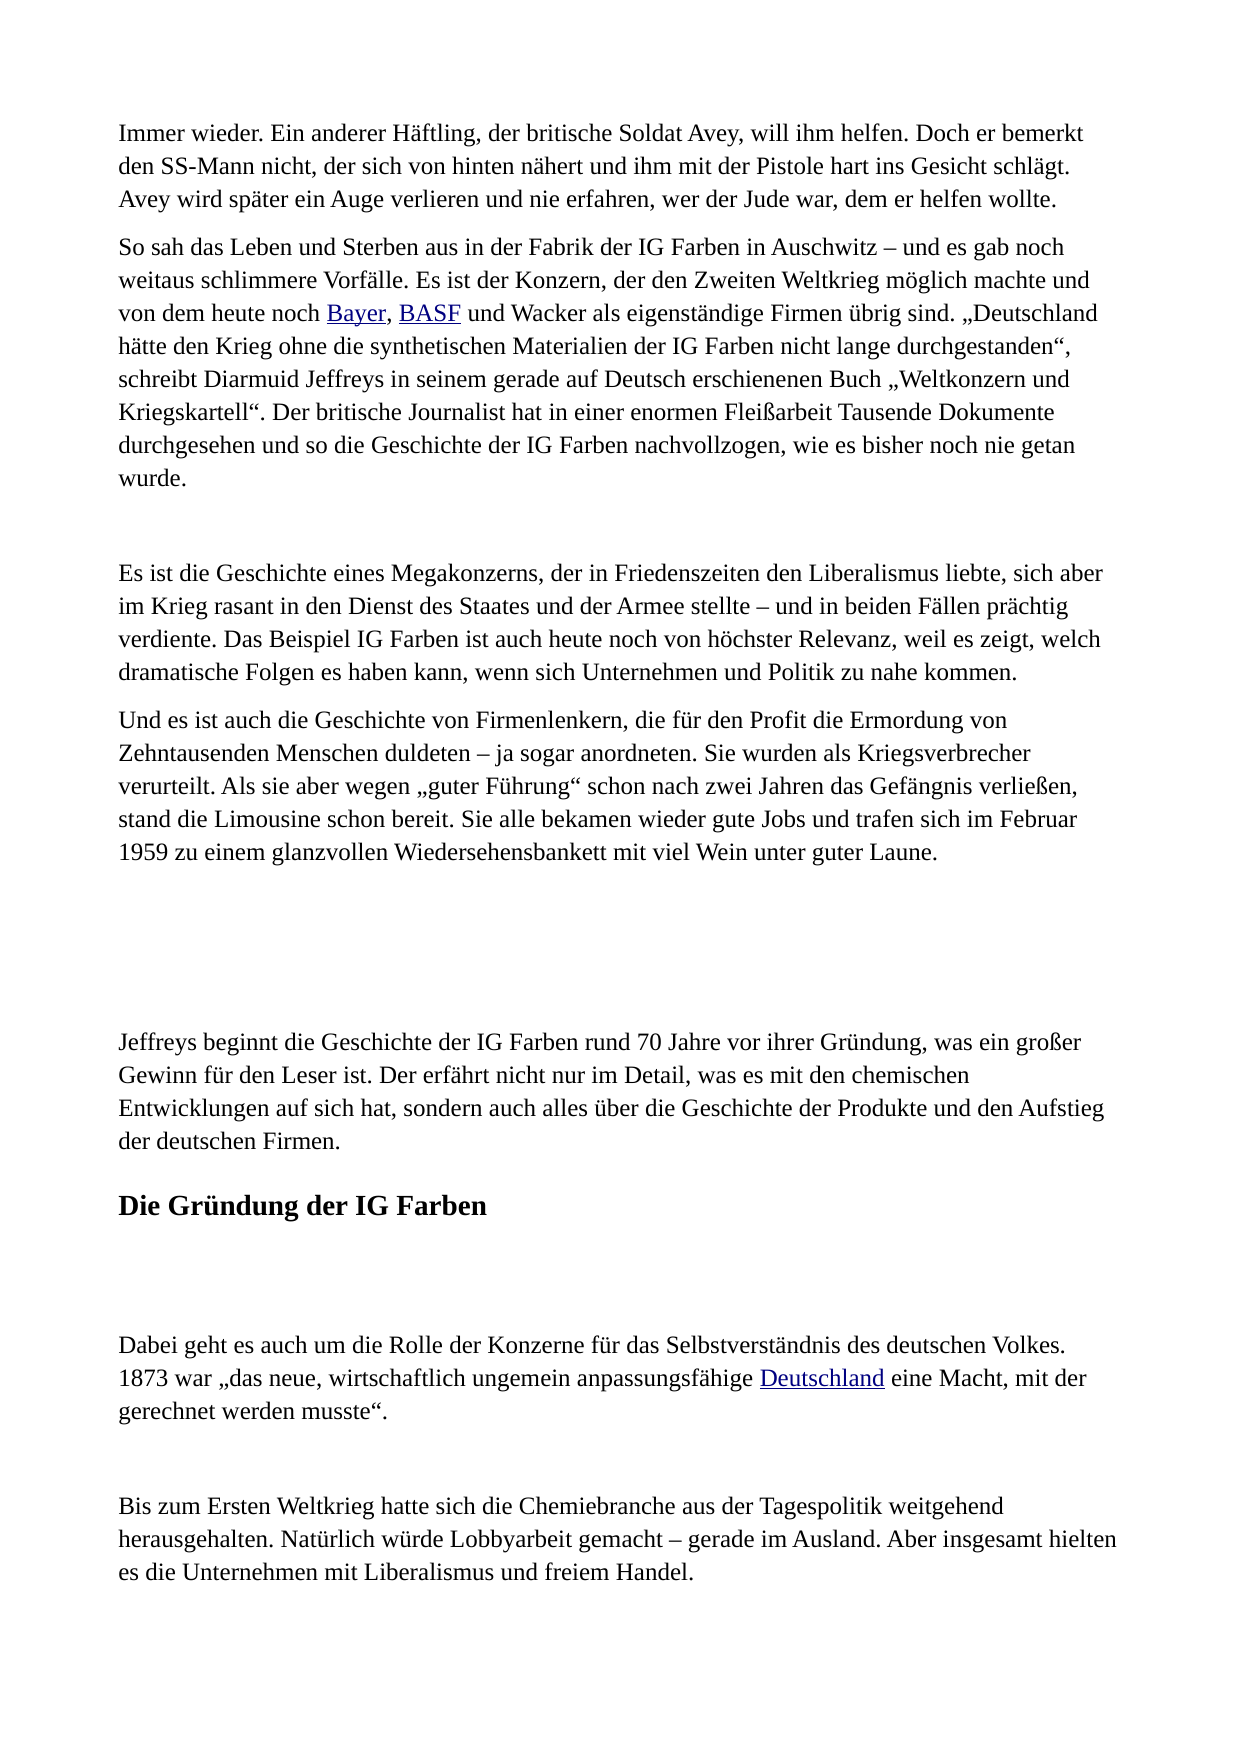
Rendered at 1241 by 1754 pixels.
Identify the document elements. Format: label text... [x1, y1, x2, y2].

text Bis zum Ersten Weltkrieg hatte sich die Chemiebranche aus der Tagespolitik weitgehend herausgehalten. Natürlich würde Lobbyarbeit gemacht – gerade im Ausland. Aber insgesamt hielten es die Unternehmen mit Liberalismus und freiem Handel. [118, 1491, 1122, 1586]
subtitle Die Gründung der IG Farben [118, 1188, 1122, 1222]
text Und es ist auch die Geschichte von Firmenlenkern, die für den Profit die Ermordung von Zehntausenden Menschen duldeten – ja sogar anordneten. Sie wurden als Kriegsverbrecher verurteilt. Als sie aber wegen „guter Führung“ schon nach zwei Jahren das Gefängnis verließen, stand die Limousine schon bereit. Sie alle bekamen wieder gute Jobs und trafen sich im Februar 1959 zu einem glanzvollen Wiedersehensbankett mit viel Wein unter guter Laune. [118, 705, 1122, 866]
text So sah das Leben und Sterben aus in der Fabrik der IG Farben in Auschwitz – und es gab noch weitaus schlimmere Vorfälle. Es ist der Konzern, der den Zweiten Weltkrieg möglich machte und von dem heute noch Bayer, BASF und Wacker als eigenständige Firmen übrig sind. „Deutschland hätte den Krieg ohne die synthetischen Materialien der IG Farben nicht lange durchgestanden“, schreibt Diarmuid Jeffreys in seinem gerade auf Deutsch erschienenen Buch „Weltkonzern und Kriegskartell“. Der britische Journalist hat in einer enormen Fleißarbeit Tausende Dokumente durchgesehen und so die Geschichte der IG Farben nachvollzogen, wie es bisher noch nie getan wurde. [118, 232, 1122, 492]
text Es ist die Geschichte eines Megakonzerns, der in Friedenszeiten den Liberalismus liebte, sich aber im Krieg rasant in den Dienst des Staates und der Armee stellte – und in beiden Fällen prächtig verdiente. Das Beispiel IG Farben ist auch heute noch von höchster Relevanz, weil es zeigt, welch dramatische Folgen es haben kann, wenn sich Unternehmen und Politik zu nahe kommen. [118, 558, 1122, 686]
text Jeffreys beginnt die Geschichte der IG Farben rund 70 Jahre vor ihrer Gründung, was ein großer Gewinn für den Leser ist. Der erfährt nicht nur im Detail, was es mit den chemischen Entwicklungen auf sich hat, sondern auch alles über die Geschichte der Produkte und den Aufstieg der deutschen Firmen. [118, 1027, 1122, 1155]
text Immer wieder. Ein anderer Häftling, der britische Soldat Avey, will ihm helfen. Doch er bemerkt den SS-Mann nicht, der sich von hinten nähert und ihm mit der Pistole hart ins Gesicht schlägt. Avey wird später ein Auge verlieren und nie erfahren, wer der Jude war, dem er helfen wollte. [118, 118, 1122, 213]
text Dabei geht es auch um die Rolle der Konzerne für das Selbstverständnis des deutschen Volkes. 1873 war „das neue, wirtschaftlich ungemein anpassungsfähige Deutschland eine Macht, mit der gerechnet werden musste“. [118, 1330, 1122, 1424]
